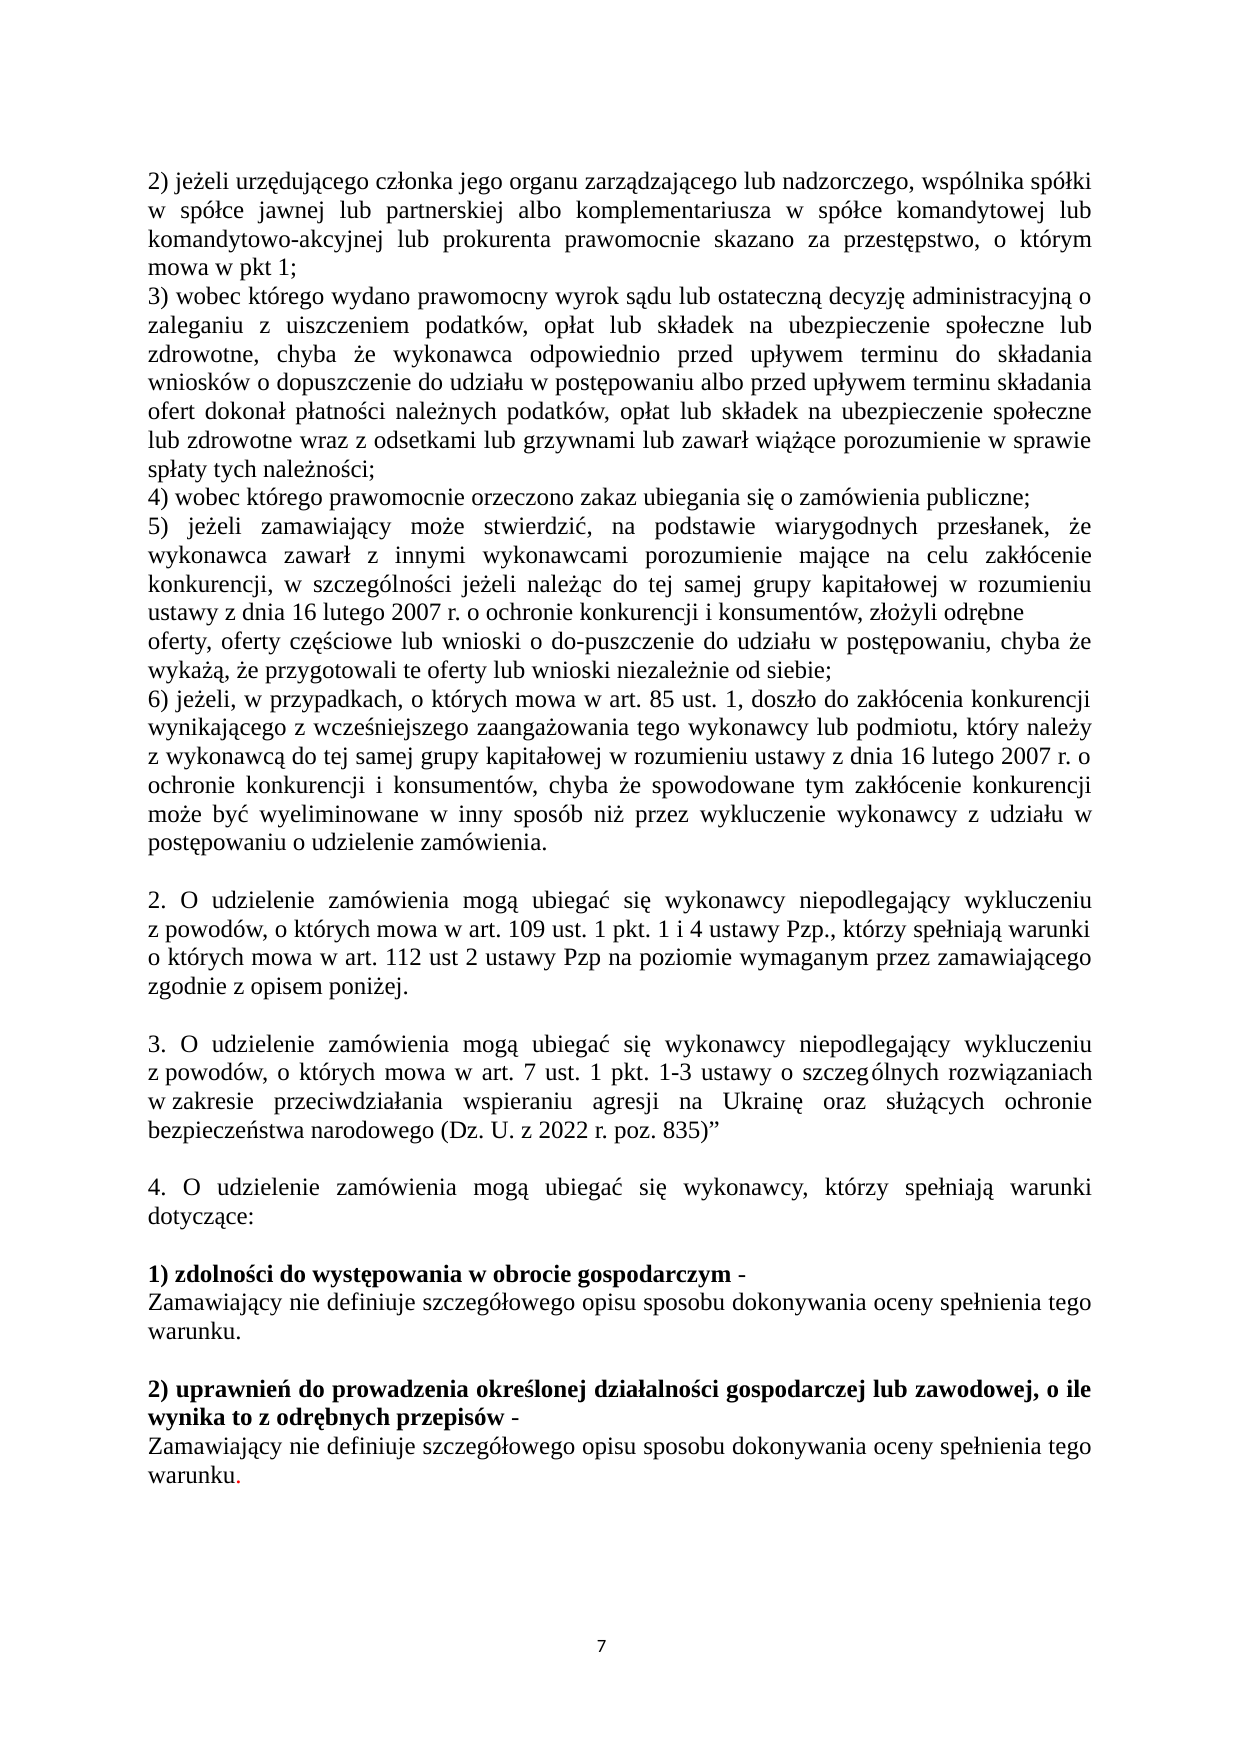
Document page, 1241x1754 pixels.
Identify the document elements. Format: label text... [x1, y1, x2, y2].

text Zamawiający nie definiuje szczegółowego opisu sposobu dokonywania oceny spełnienia tego warunku. [148, 1431, 1093, 1489]
text 5) jeżeli zamawiający może stwierdzić, na podstawie wiarygodnych przesłanek, że wykonawca zawarł z innymi wykonawcami porozumienie mające na celu zakłócenie konkurencji, w szczególności jeżeli należąc do tej samej grupy kapitałowej w rozumieniu ustawy z dnia 16 lutego 2007 r. o ochronie konkurencji i konsumentów, złożyli odrębne [148, 511, 1093, 626]
text 2) jeżeli urzędującego członka jego organu zarządzającego lub nadzorczego, wspólnika spółki w spółce jawnej lub partnerskiej albo komplementariusza w spółce komandytowej lub komandytowo-akcyjnej lub prokurenta prawomocnie skazano za przestępstwo, o którym mowa w pkt 1; [148, 166, 1093, 281]
text 4. O udzielenie zamówienia mogą ubiegać się wykonawcy, którzy spełniają warunki dotyczące: [148, 1172, 1093, 1230]
text 3. O udzielenie zamówienia mogą ubiegać się wykonawcy niepodlegający wykluczeniu z powodów, o których mowa w art. 7 ust. 1 pkt. 1-3 ustawy o szczególnych rozwiązaniach w zakresie przeciwdziałania wspieraniu agresji na Ukrainę oraz służących ochronie bezpieczeństwa narodowego (Dz. U. z 2022 r. poz. 835)” [148, 1029, 1093, 1144]
text 2) uprawnień do prowadzenia określonej działalności gospodarczej lub zawodowej, o ile wynika to z odrębnych przepisów - [148, 1374, 1093, 1431]
text 1) zdolności do występowania w obrocie gospodarczym - [148, 1259, 1093, 1287]
text oferty, oferty częściowe lub wnioski o do-puszczenie do udziału w postępowaniu, chyba że wykażą, że przygotowali te oferty lub wnioski niezależnie od siebie; [148, 626, 1093, 684]
text 6) jeżeli, w przypadkach, o których mowa w art. 85 ust. 1, doszło do zakłócenia konkurencji wynikającego z wcześniejszego zaangażowania tego wykonawcy lub podmiotu, który należy z wykonawcą do tej samej grupy kapitałowej w rozumieniu ustawy z dnia 16 lutego 2007 r. o ochronie konkurencji i konsumentów, chyba że spowodowane tym zakłócenie konkurencji może być wyeliminowane w inny sposób niż przez wykluczenie wykonawcy z udziału w postępowaniu o udzielenie zamówienia. [148, 684, 1093, 856]
text 4) wobec którego prawomocnie orzeczono zakaz ubiegania się o zamówienia publiczne; [148, 482, 1093, 511]
text 2. O udzielenie zamówienia mogą ubiegać się wykonawcy niepodlegający wykluczeniu z powodów, o których mowa w art. 109 ust. 1 pkt. 1 i 4 ustawy Pzp., którzy spełniają warunki o których mowa w art. 112 ust 2 ustawy Pzp na poziomie wymaganym przez zamawiającego zgodnie z opisem poniżej. [148, 885, 1093, 1000]
text 3) wobec którego wydano prawomocny wyrok sądu lub ostateczną decyzję administracyjną o zaleganiu z uiszczeniem podatków, opłat lub składek na ubezpieczenie społeczne lub zdrowotne, chyba że wykonawca odpowiednio przed upływem terminu do składania wniosków o dopuszczenie do udziału w postępowaniu albo przed upływem terminu składania ofert dokonał płatności należnych podatków, opłat lub składek na ubezpieczenie społeczne lub zdrowotne wraz z odsetkami lub grzywnami lub zawarł wiążące porozumienie w sprawie spłaty tych należności; [148, 281, 1093, 482]
text Zamawiający nie definiuje szczegółowego opisu sposobu dokonywania oceny spełnienia tego warunku. [148, 1287, 1093, 1345]
